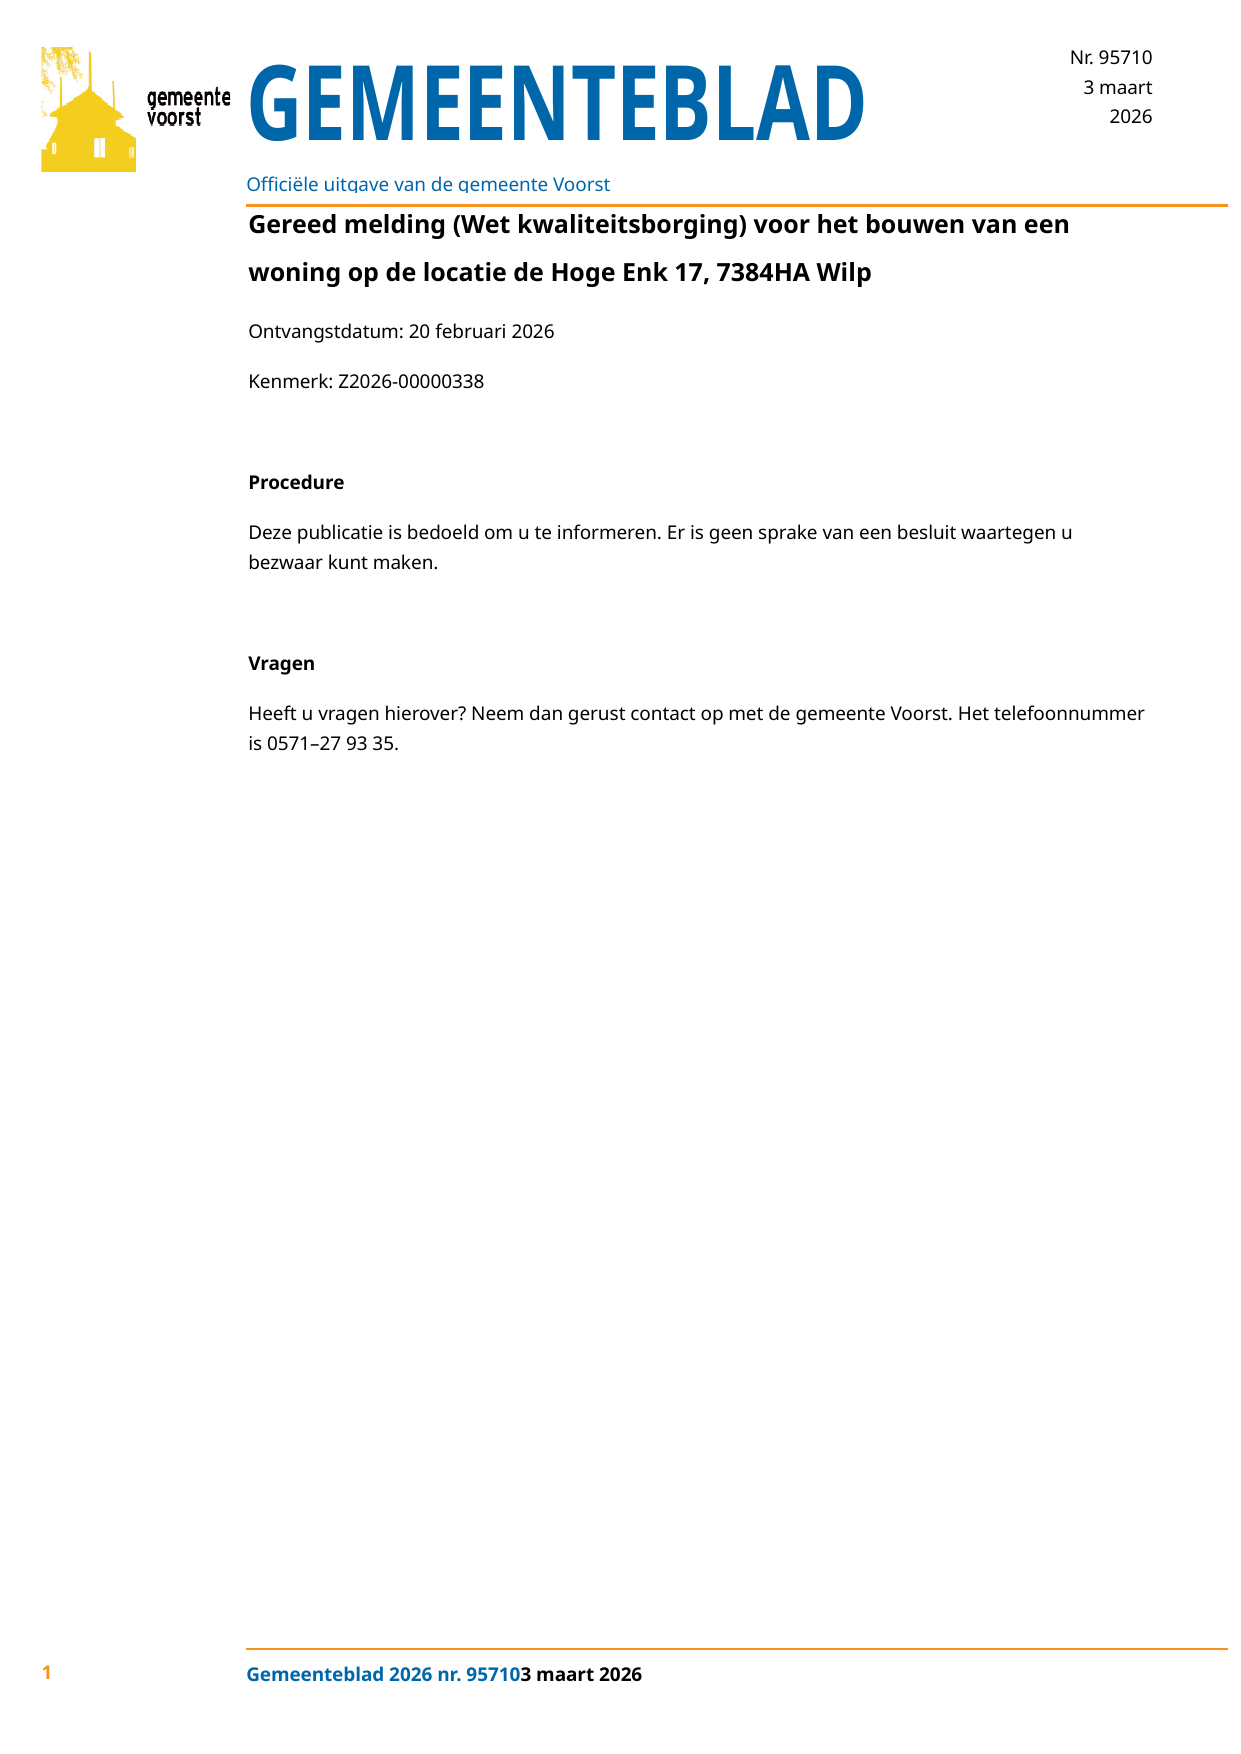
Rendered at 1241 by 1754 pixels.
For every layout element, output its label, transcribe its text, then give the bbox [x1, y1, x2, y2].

text Vragen [248, 650, 1152, 676]
picture [41, 47, 231, 172]
text Heeft u vragen hierover? Neem dan gerust contact op met de gemeente Voorst. Het telefoonnummer is 0571–27 93 35. [248, 700, 1152, 756]
text Ontvangstdatum: 20 februari 2026 [248, 318, 1152, 344]
text Procedure [248, 469, 1152, 495]
text Deze publicatie is bedoeld om u te informeren. Er is geen sprake van een besluit waartegen u bezwaar kunt maken. [248, 519, 1152, 575]
text Gereed melding (Wet kwaliteitsborging) voor het bouwen van een woning op de locatie de Hoge Enk 17, 7384HA Wilp [248, 207, 1152, 288]
text Kenmerk: Z2026-00000338 [248, 368, 1152, 394]
